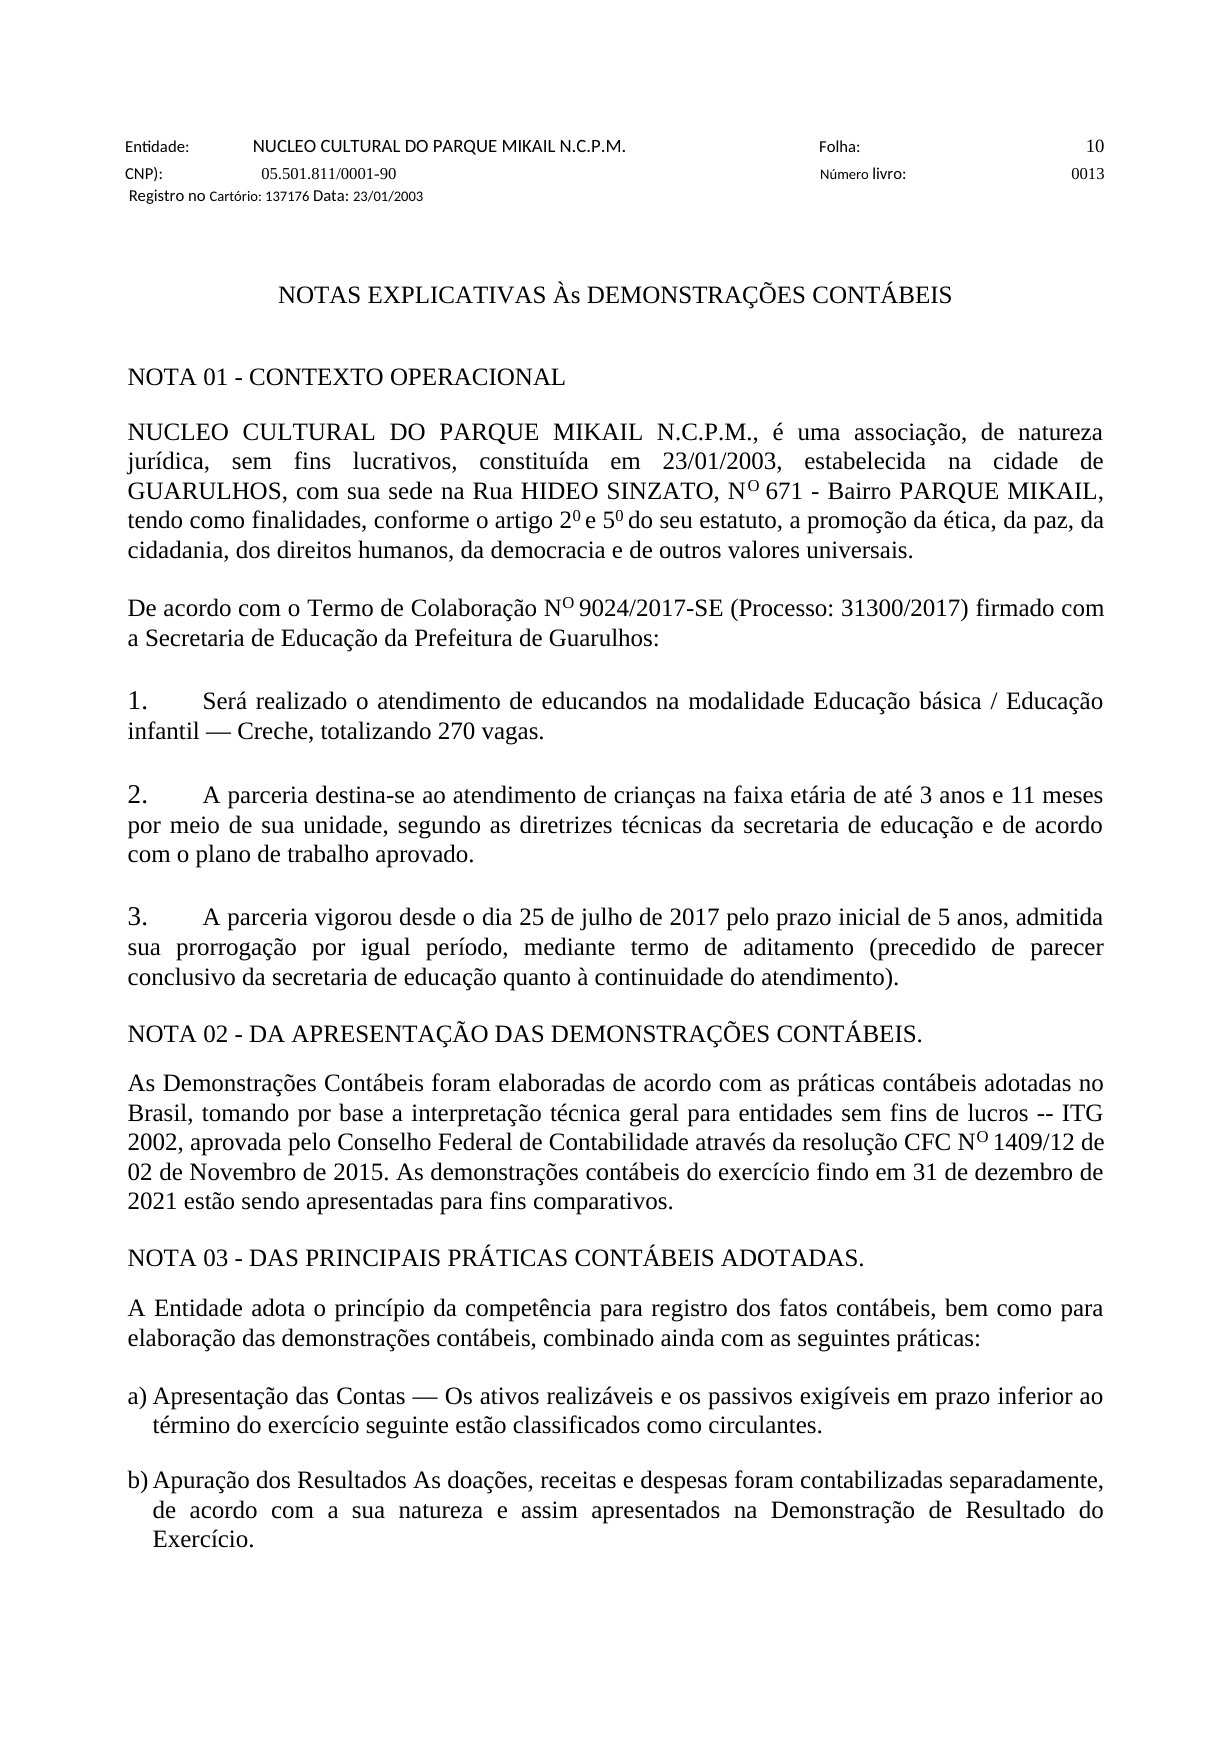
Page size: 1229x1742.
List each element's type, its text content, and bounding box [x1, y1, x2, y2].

text NOTA 02 - DA APRESENTAÇÃO DAS DEMONSTRAÇÕES CONTÁBEIS. [127, 1019, 1104, 1047]
list Será realizado o atendimento de educandos na modalidade Educação básica / Educação infantil — Creche, totalizando 270 vagas. [127, 684, 1104, 745]
list A parceria destina-se ao atendimento de crianças na faixa etária de até 3 anos e 11 meses por meio de sua unidade, segundo as diretrizes técnicas da secretaria de educação e de acordo com o plano de trabalho aprovado. [127, 778, 1104, 868]
text NOTAS EXPLICATIVAS Às DEMONSTRAÇÕES CONTÁBEIS [126, 280, 1104, 308]
text NOTA 03 - DAS PRINCIPAIS PRÁTICAS CONTÁBEIS ADOTADAS. [127, 1243, 1104, 1272]
list A parceria vigorou desde o dia 25 de julho de 2017 pelo prazo inicial de 5 anos, admitida sua prorrogação por igual período, mediante termo de aditamento (precedido de parecer conclusivo da secretaria de educação quanto à continuidade do atendimento). [127, 900, 1104, 990]
list Apuração dos Resultados As doações, receitas e despesas foram contabilizadas separadamente, de acordo com a sua natureza e assim apresentados na Demonstração de Resultado do Exercício. [127, 1465, 1104, 1553]
text NOTA 01 - CONTEXTO OPERACIONAL [127, 362, 1104, 391]
text De acordo com o Termo de Colaboração NO 9024/2017-SE (Processo: 31300/2017) firmado com a Secretaria de Educação da Prefeitura de Guarulhos: [127, 593, 1104, 651]
text As Demonstrações Contábeis foram elaboradas de acordo com as práticas contábeis adotadas no Brasil, tomando por base a interpretação técnica geral para entidades sem fins de lucros -- ITG 2002, aprovada pelo Conselho Federal de Contabilidade através da resolução CFC NO 1409/12 de 02 de Novembro de 2015. As demonstrações contábeis do exercício findo em 31 de dezembro de 2021 estão sendo apresentadas para fins comparativos. [127, 1068, 1104, 1215]
text NUCLEO CULTURAL DO PARQUE MIKAIL N.C.P.M., é uma associação, de natureza jurídica, sem fins lucrativos, constituída em 23/01/2003, estabelecida na cidade de GUARULHOS, com sua sede na Rua HIDEO SINZATO, NO 671 - Bairro PARQUE MIKAIL, tendo como finalidades, conforme o artigo 20 e 50 do seu estatuto, a promoção da ética, da paz, da cidadania, dos direitos humanos, da democracia e de outros valores universais. [127, 417, 1104, 564]
list Apresentação das Contas — Os ativos realizáveis e os passivos exigíveis em prazo inferior ao término do exercício seguinte estão classificados como circulantes. [127, 1381, 1104, 1439]
text A Entidade adota o princípio da competência para registro dos fatos contábeis, bem como para elaboração das demonstrações contábeis, combinado ainda com as seguintes práticas: [127, 1293, 1104, 1352]
